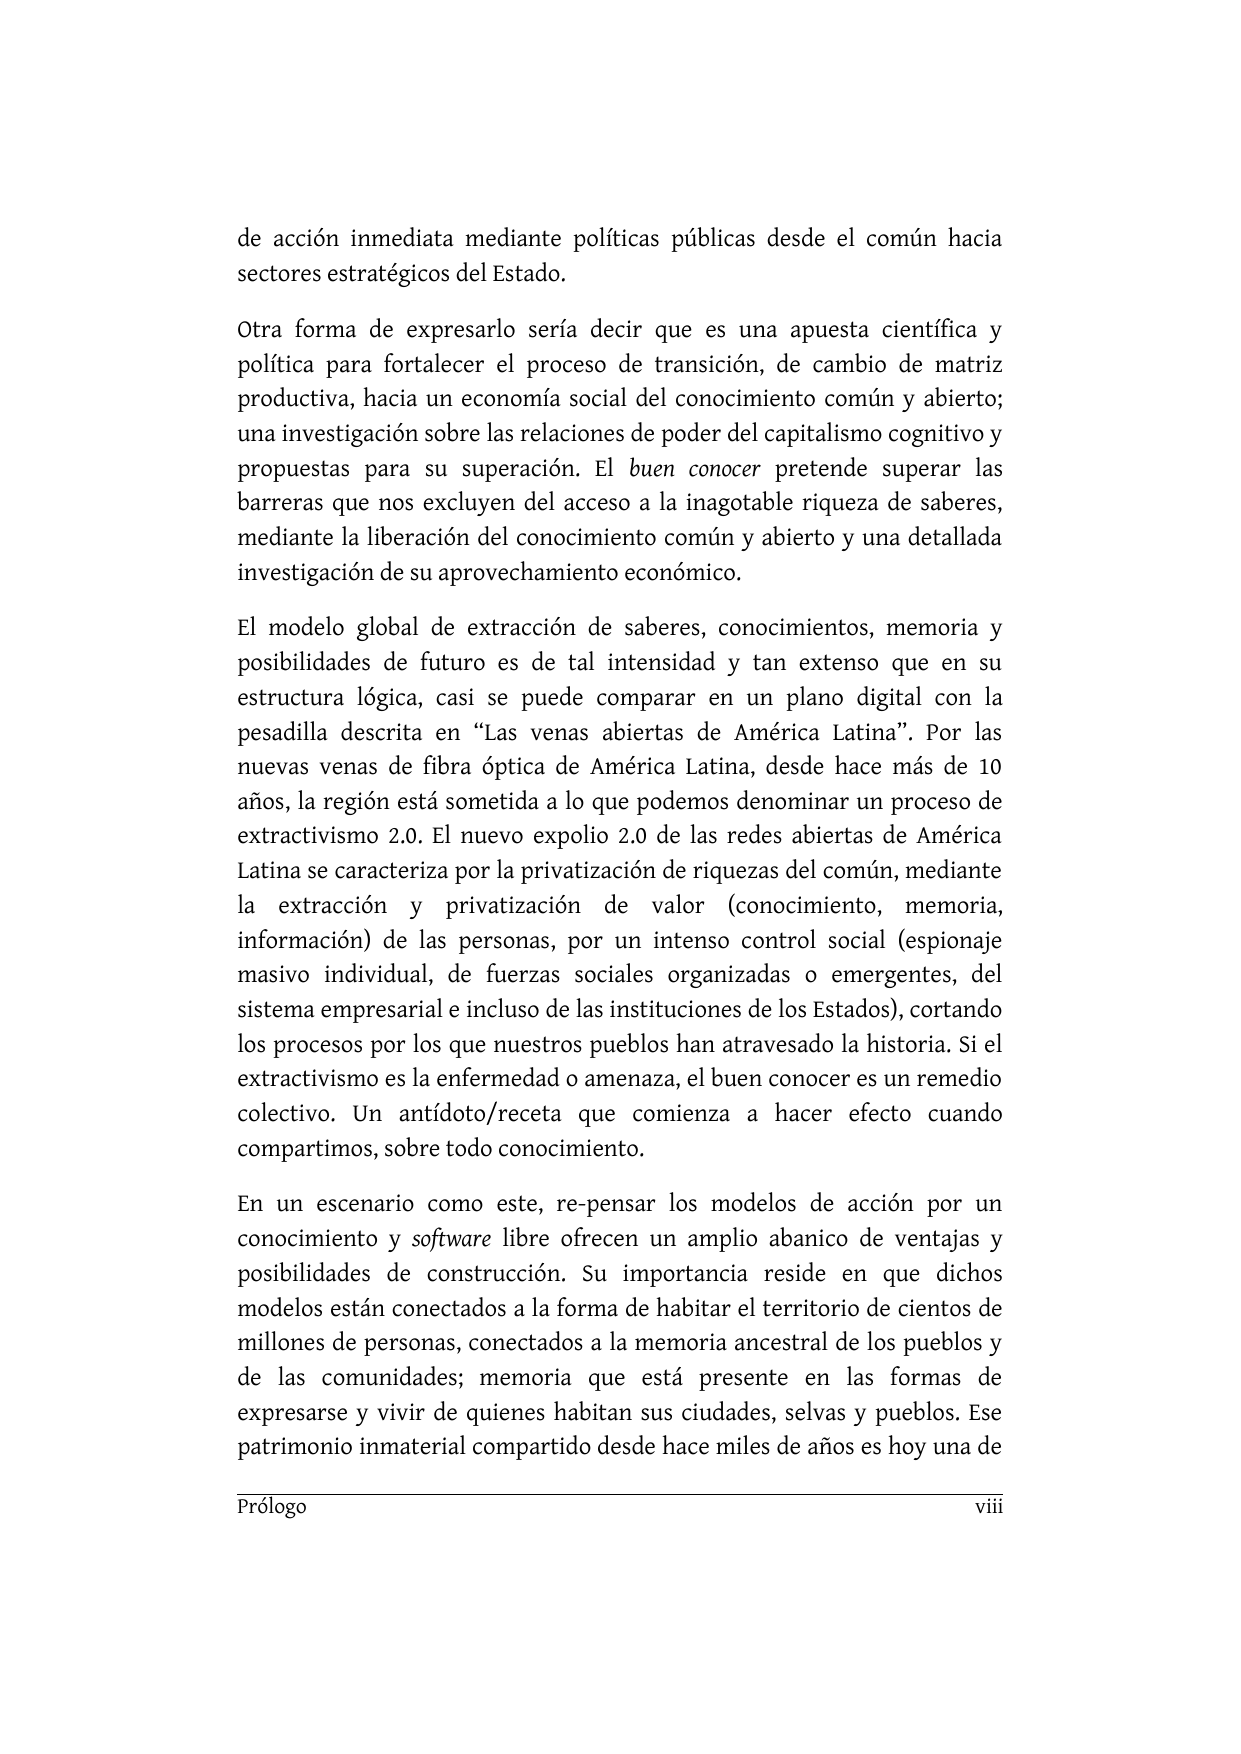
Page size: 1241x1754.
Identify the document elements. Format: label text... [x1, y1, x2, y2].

text Otra forma de expresarlo sería decir que es una apuesta científica y política para fortalecer el proceso de transición, de cambio de matriz productiva, hacia un economía social del conocimiento común y abierto; una investigación sobre las relaciones de poder del capitalismo cognitivo y propuestas para su superación. El buen conocer pretende superar las barreras que nos excluyen del acceso a la inagotable riqueza de saberes, mediante la liberación del conocimiento común y abierto y una detallada investigación de su aprovechamiento económico. [237, 315, 1003, 587]
text El modelo global de extracción de saberes, conocimientos, memoria y posibilidades de futuro es de tal intensidad y tan extenso que en su estructura lógica, casi se puede comparar en un plano digital con la pesadilla descrita en “Las venas abiertas de América Latina”. Por las nuevas venas de fibra óptica de América Latina, desde hace más de 10 años, la región está sometida a lo que podemos denominar un proceso de extractivismo 2.0. El nuevo expolio 2.0 de las redes abiertas de América Latina se caracteriza por la privatización de riquezas del común, mediante la extracción y privatización de valor (conocimiento, memoria, información) de las personas, por un intenso control social (espionaje masivo individual, de fuerzas sociales organizadas o emergentes, del sistema empresarial e incluso de las instituciones de los Estados), cortando los procesos por los que nuestros pueblos han atravesado la historia. Si el extractivismo es la enfermedad o amenaza, el buen conocer es un remedio colectivo. Un antídoto/receta que comienza a hacer efecto cuando compartimos, sobre todo conocimiento. [237, 614, 1003, 1163]
text de acción inmediata mediante políticas públicas desde el común hacia sectores estratégicos del Estado. [237, 225, 1003, 289]
text En un escenario como este, re-pensar los modelos de acción por un conocimiento y software libre ofrecen un amplio abanico de ventajas y posibilidades de construcción. Su importancia reside en que dichos modelos están conectados a la forma de habitar el territorio de cientos de millones de personas, conectados a la memoria ancestral de los pueblos y de las comunidades; memoria que está presente en las formas de expresarse y vivir de quienes habitan sus ciudades, selvas y pueblos. Ese patrimonio inmaterial compartido desde hace miles de años es hoy una de [237, 1190, 1003, 1462]
